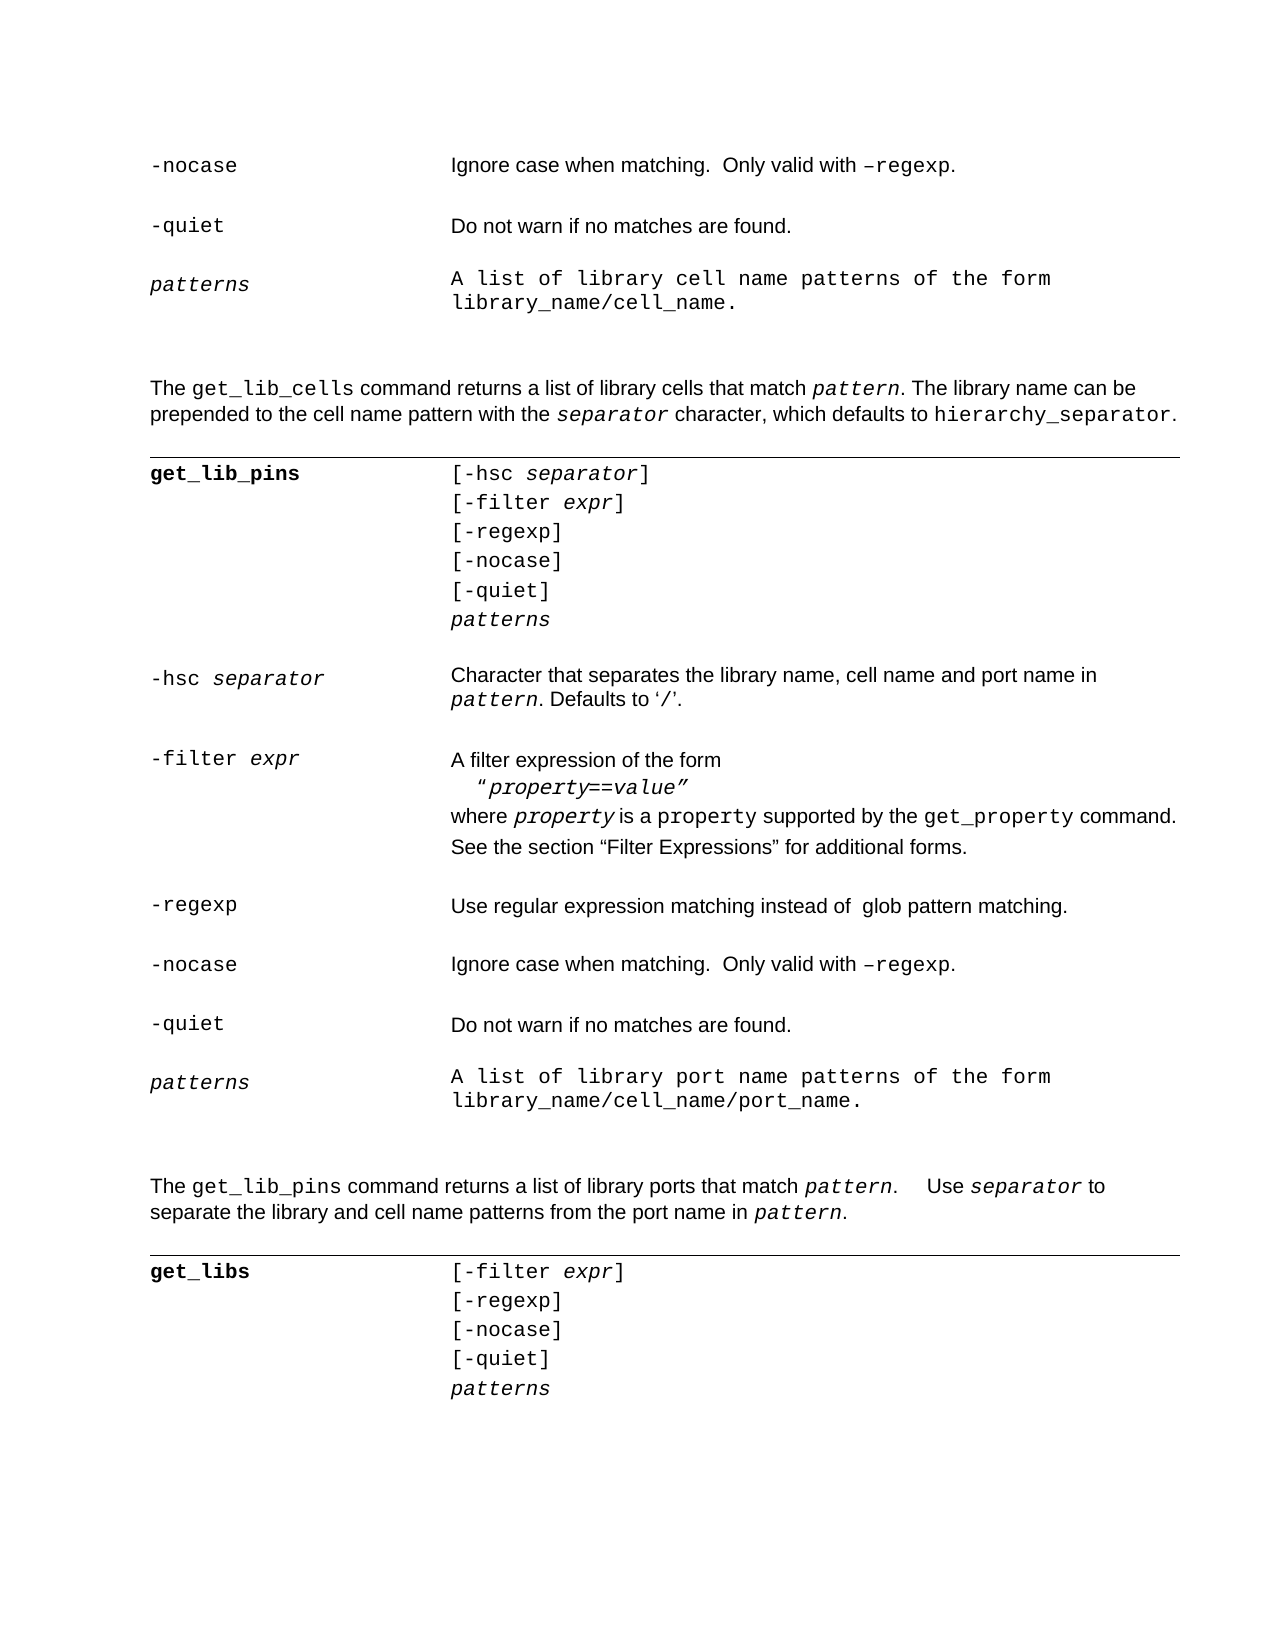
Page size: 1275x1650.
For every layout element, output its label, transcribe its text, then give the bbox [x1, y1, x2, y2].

table_cell A list of library port name patterns of the form library_name/cell_name/port_name. [451, 1066, 1180, 1144]
text The get_lib_cells command returns a list of library cells that match pattern. The library name can be prepended to the cell name pattern with the separator character, which defaults to hierarchy_separator. [150, 376, 1180, 427]
table_cell Character that separates the library name, cell name and port name in pattern. Defaults to ‘/’. [451, 663, 1180, 742]
table_cell A list of library cell name patterns of the form library_name/cell_name. [451, 268, 1180, 346]
table_cell -nocase [150, 948, 451, 1007]
table_cell -nocase [150, 150, 451, 209]
table_cell -quiet [150, 209, 451, 268]
table_cell Ignore case when matching. Only valid with –regexp. [451, 150, 1180, 209]
table_header get_libs [150, 1256, 451, 1431]
table_cell -regexp [150, 889, 451, 948]
table_cell -quiet [150, 1007, 451, 1066]
table_cell Do not warn if no matches are found. [451, 209, 1180, 268]
table_cell patterns [150, 1066, 451, 1144]
text The get_lib_pins command returns a list of library ports that match pattern. Use separator to separate the library and cell name patterns from the port name in pattern. [150, 1174, 1180, 1225]
table_header [-filter expr] [-regexp] [-nocase] [-quiet] patterns [451, 1256, 1180, 1431]
table_cell Use regular expression matching instead of glob pattern matching. [451, 889, 1180, 948]
table_cell -filter expr [150, 742, 451, 889]
table_cell Do not warn if no matches are found. [451, 1007, 1180, 1066]
table_cell patterns [150, 268, 451, 346]
table_header [-hsc separator] [-filter expr] [-regexp] [-nocase] [-quiet] patterns [451, 458, 1180, 662]
table_cell Ignore case when matching. Only valid with –regexp. [451, 948, 1180, 1007]
table_cell A filter expression of the form “property==value” where property is a property supported by the get_property command. See the section “Filter Expressions” for additional forms. [451, 742, 1180, 889]
table_header get_lib_pins [150, 458, 451, 662]
table_cell -hsc separator [150, 663, 451, 742]
